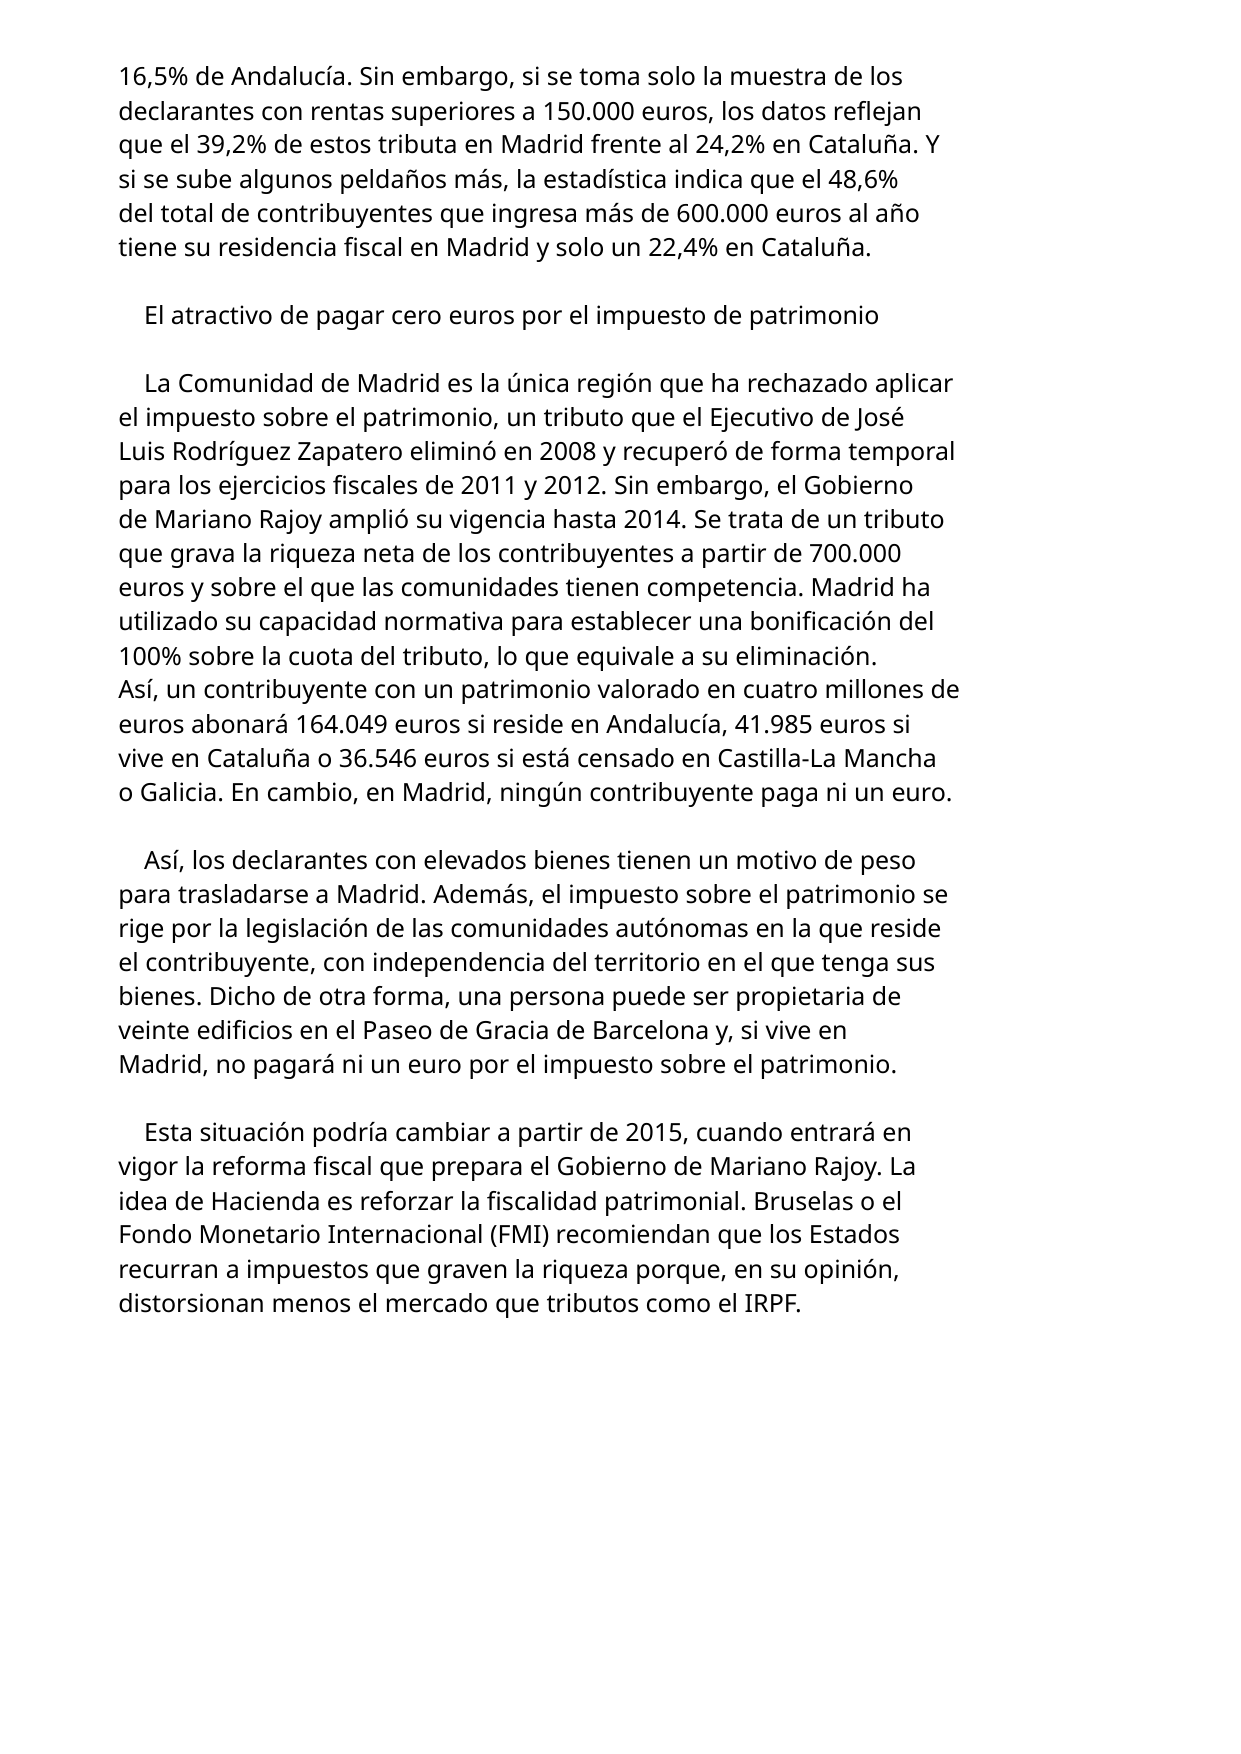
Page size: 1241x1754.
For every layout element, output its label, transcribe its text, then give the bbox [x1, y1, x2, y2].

text 100% sobre la cuota del tributo, lo que equivale a su eliminación. [118, 638, 1181, 672]
text Así, un contribuyente con un patrimonio valorado en cuatro millones de [118, 672, 1181, 706]
text el contribuyente, con independencia del territorio en el que tenga sus [118, 945, 1181, 979]
text tiene su residencia fiscal en Madrid y solo un 22,4% en Cataluña. [118, 229, 1181, 263]
text para los ejercicios fiscales de 2011 y 2012. Sin embargo, el Gobierno [118, 468, 1181, 502]
text rige por la legislación de las comunidades autónomas en la que reside [118, 911, 1181, 945]
text idea de Hacienda es reforzar la fiscalidad patrimonial. Bruselas o el [118, 1183, 1181, 1217]
text vive en Cataluña o 36.546 euros si está censado en Castilla-La Mancha [118, 740, 1181, 774]
text El atractivo de pagar cero euros por el impuesto de patrimonio [118, 297, 1181, 332]
text Esta situación podría cambiar a partir de 2015, cuando entrará en [118, 1115, 1181, 1149]
text que grava la riqueza neta de los contribuyentes a partir de 700.000 [118, 536, 1181, 570]
text Fondo Monetario Internacional (FMI) recomiendan que los Estados [118, 1217, 1181, 1251]
text Luis Rodríguez Zapatero eliminó en 2008 y recuperó de forma temporal [118, 434, 1181, 468]
text si se sube algunos peldaños más, la estadística indica que el 48,6% [118, 161, 1181, 195]
text utilizado su capacidad normativa para establecer una bonificación del [118, 604, 1181, 638]
text veinte edificios en el Paseo de Gracia de Barcelona y, si vive en [118, 1013, 1181, 1047]
text que el 39,2% de estos tributa en Madrid frente al 24,2% en Cataluña. Y [118, 127, 1181, 161]
text La Comunidad de Madrid es la única región que ha rechazado aplicar [118, 366, 1181, 400]
text euros y sobre el que las comunidades tienen competencia. Madrid ha [118, 570, 1181, 604]
text 16,5% de Andalucía. Sin embargo, si se toma solo la muestra de los [118, 59, 1181, 93]
text de Mariano Rajoy amplió su vigencia hasta 2014. Se trata de un tributo [118, 502, 1181, 536]
text bienes. Dicho de otra forma, una persona puede ser propietaria de [118, 979, 1181, 1013]
text el impuesto sobre el patrimonio, un tributo que el Ejecutivo de José [118, 400, 1181, 434]
text recurran a impuestos que graven la riqueza porque, en su opinión, [118, 1251, 1181, 1285]
text o Galicia. En cambio, en Madrid, ningún contribuyente paga ni un euro. [118, 774, 1181, 808]
text distorsionan menos el mercado que tributos como el IRPF. [118, 1285, 1181, 1319]
text Madrid, no pagará ni un euro por el impuesto sobre el patrimonio. [118, 1047, 1181, 1081]
text declarantes con rentas superiores a 150.000 euros, los datos reflejan [118, 93, 1181, 127]
text euros abonará 164.049 euros si reside en Andalucía, 41.985 euros si [118, 706, 1181, 740]
text para trasladarse a Madrid. Además, el impuesto sobre el patrimonio se [118, 877, 1181, 911]
text del total de contribuyentes que ingresa más de 600.000 euros al año [118, 195, 1181, 229]
text Así, los declarantes con elevados bienes tienen un motivo de peso [118, 842, 1181, 877]
text vigor la reforma fiscal que prepara el Gobierno de Mariano Rajoy. La [118, 1149, 1181, 1183]
